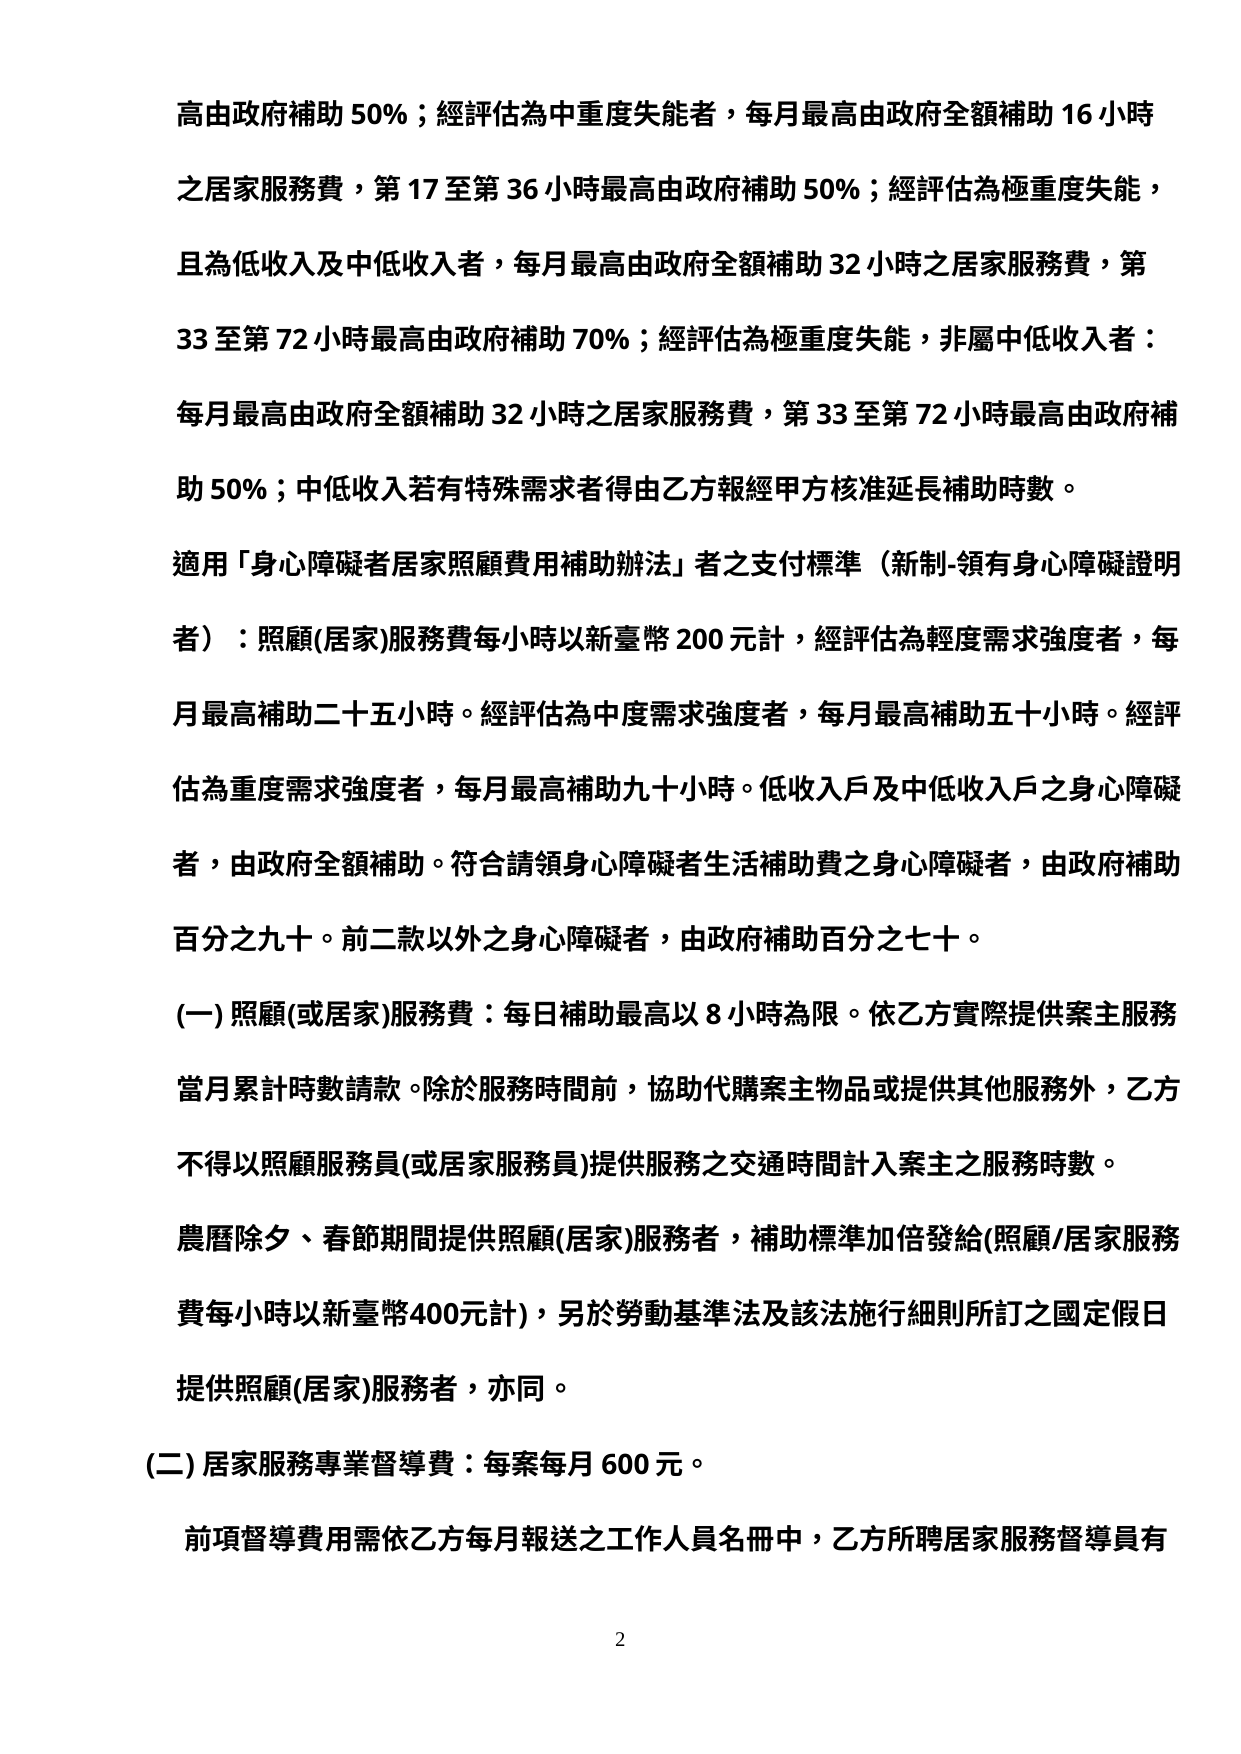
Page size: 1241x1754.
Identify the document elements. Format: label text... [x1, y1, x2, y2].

text 前項督導費用需依乙方每月報送之工作人員名冊中，乙方所聘居家服務督導員有確依規定督導，方予以核發費用。若未實際提供照顧(或居家)服務，不給予督導費。 [184, 1499, 1181, 1574]
text (二) 居家服務專業督導費：每案每月600元。 [115, 1424, 1181, 1499]
text 農曆除夕、春節期間提供照顧(居家)服務者，補助標準加倍發給(照顧/居家服務費每小時以新臺幣400元計)，另於勞動基準法及該法施行細則所訂之國定假日提供照顧(居家)服務者，亦同。 [176, 1199, 1181, 1424]
text 適用「身心障礙者居家照顧費用補助辦法」者之支付標準（新制-領有身心障礙證明者）：照顧(居家)服務費每小時以新臺幣200元計，經評估為輕度需求強度者，每月最高補助二十五小時。經評估為中度需求強度者，每月最高補助五十小時。經評估為重度需求強度者，每月最高補助九十小時。低收入戶及中低收入戶之身心障礙者，由政府全額補助。符合請領身心障礙者生活補助費之身心障礙者，由政府補助百分之九十。前二款以外之身心障礙者，由政府補助百分之七十。 [173, 524, 1181, 974]
text (一) 照顧(或居家)服務費：每日補助最高以8小時為限。依乙方實際提供案主服務當月累計時數請款。除於服務時間前，協助代購案主物品或提供其他服務外，乙方不得以照顧服務員(或居家服務員)提供服務之交通時間計入案主之服務時數。 [176, 974, 1181, 1199]
list 高由政府補助50%；經評估為中重度失能者，每月最高由政府全額補助16小時之居家服務費，第17至第36小時最高由政府補助50%；經評估為極重度失能，且為低收入及中低收入者，每月最高由政府全額補助32小時之居家服務費，第33至第72小時最高由政府補助70%；經評估為極重度失能，非屬中低收入者：每月最高由政府全額補助32小時之居家服務費，第33至第72小時最高由政府補助50%；中低收入若有特殊需求者得由乙方報經甲方核准延長補助時數。 [115, 74, 1181, 524]
